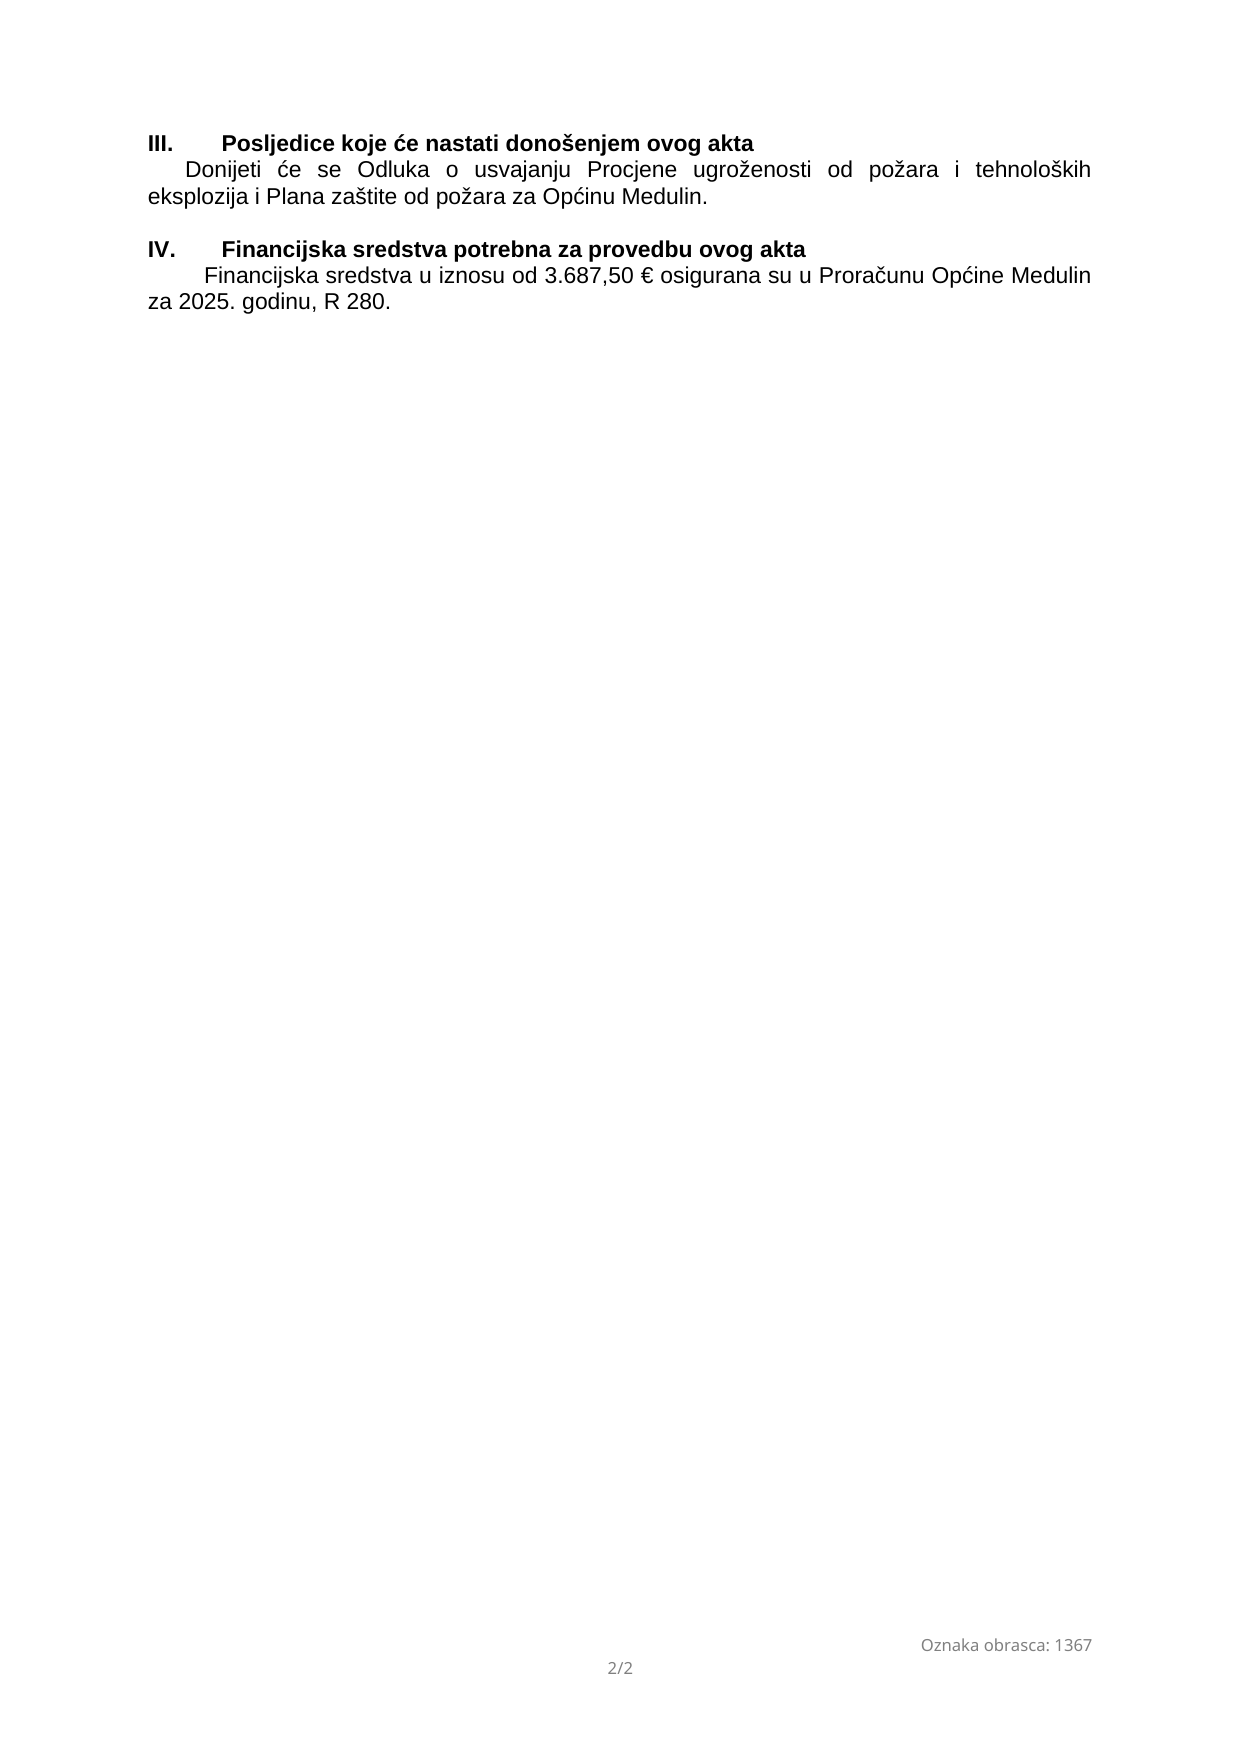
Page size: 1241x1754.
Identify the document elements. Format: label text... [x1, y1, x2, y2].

list Financijska sredstva potrebna za provedbu ovog akta [148, 236, 1092, 262]
text Donijeti će se Odluka o usvajanju Procjene ugroženosti od požara i tehnoloških eksplozija i Plana zaštite od požara za Općinu Medulin. [148, 156, 1092, 209]
text Financijska sredstva u iznosu od 3.687,50 € osigurana su u Proračunu Općine Medulin za 2025. godinu, R 280. [148, 262, 1092, 314]
list Posljedice koje će nastati donošenjem ovog akta [148, 130, 1092, 156]
